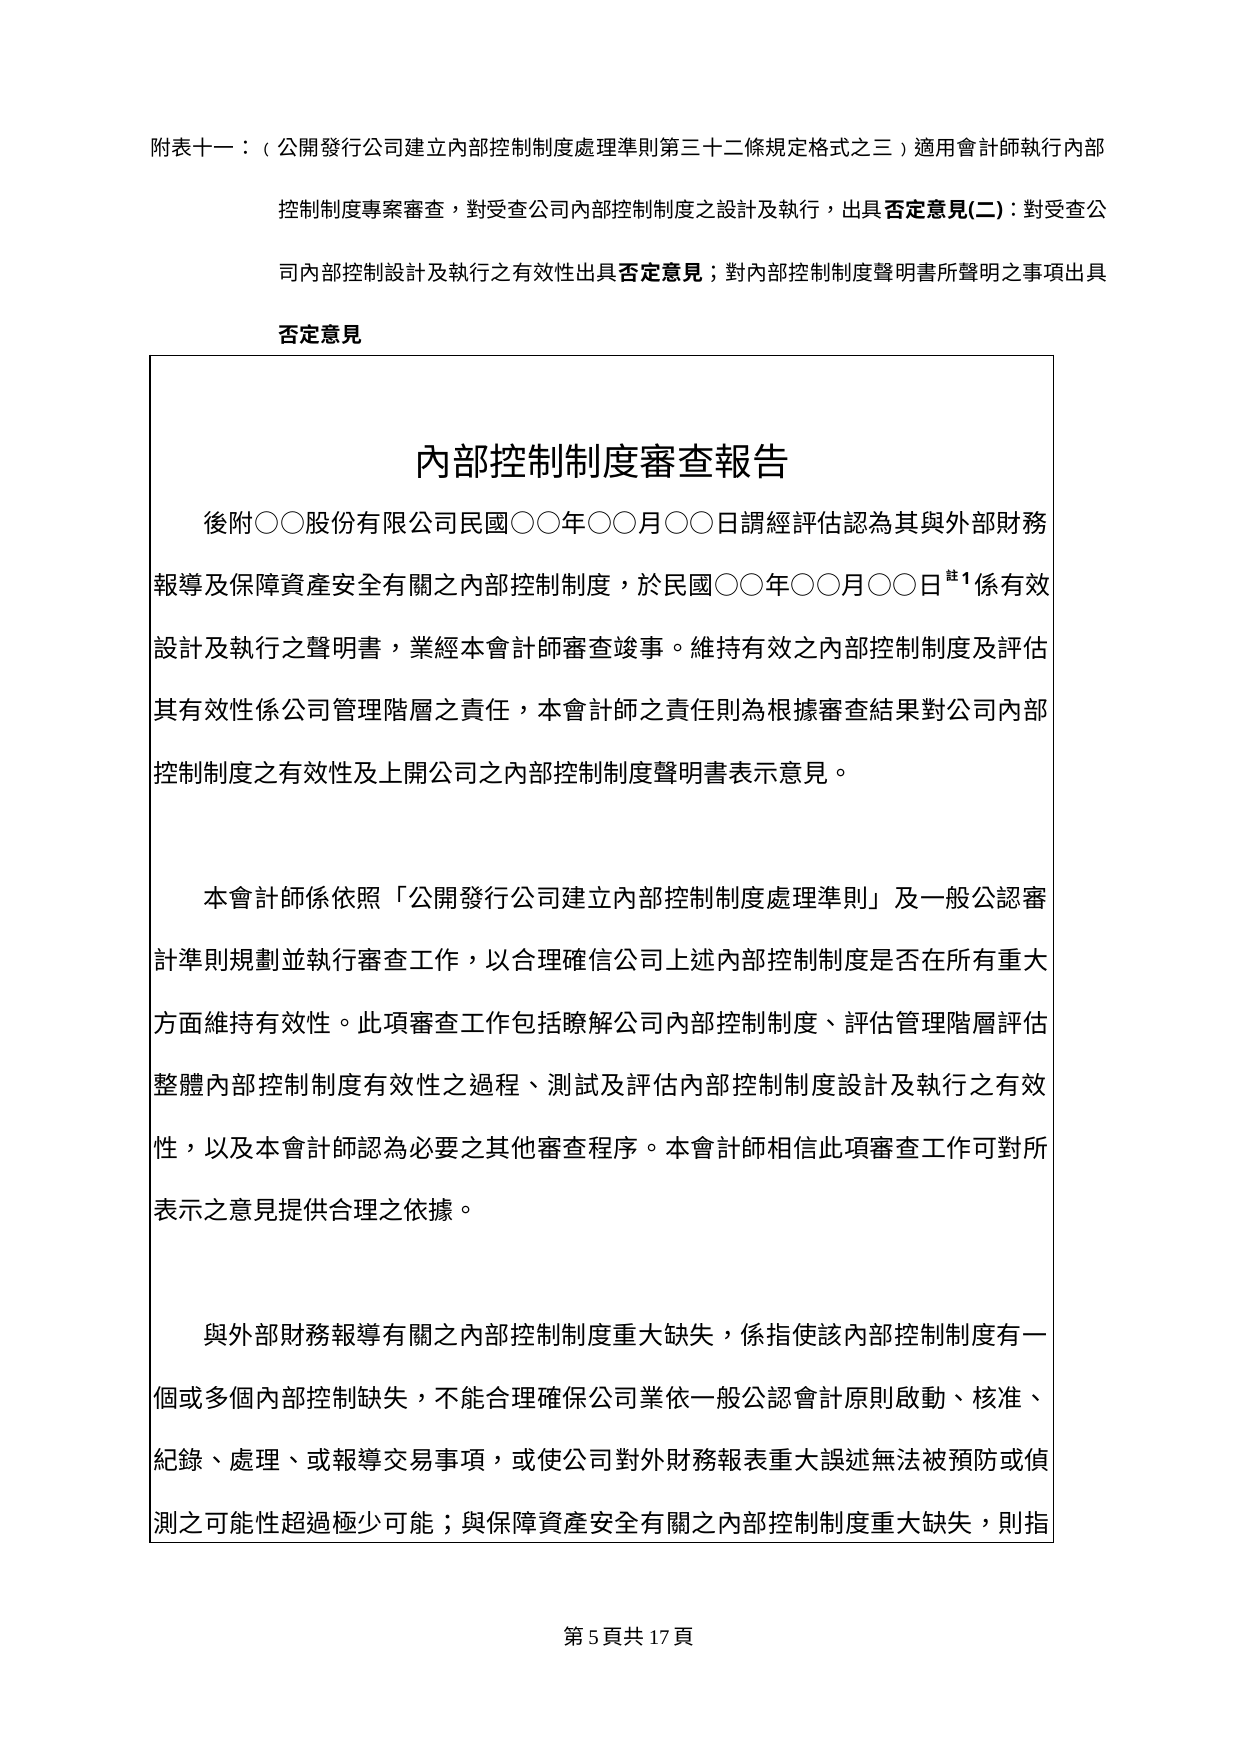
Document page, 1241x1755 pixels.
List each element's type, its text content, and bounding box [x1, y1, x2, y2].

text 附表十一：﹙公開發行公司建立內部控制制度處理準則第三十二條規定格式之三﹚適用會計師執行內部控制制度專案審查，對受查公司內部控制制度之設計及執行，出具否定意見(二)：對受查公司內部控制設計及執行之有效性出具否定意見；對內部控制制度聲明書所聲明之事項出具否定意見 [150, 104, 1107, 354]
table_header 內部控制制度審查報告 後附○○股份有限公司民國○○年○○月○○日謂經評估認為其與外部財務報導及保障資產安全有關之內部控制制度，於民國○○年○○月○○日註1係有效設計及執行之聲明書，業經本會計師審查竣事。維持有效之內部控制制度及評估其有效性係公司管理階層之責任，本會計師之責任則為根據審查結果對公司內部控制制度之有效性及上開公司之內部控制制度聲明書表示意見。 本會計師係依照「公開發行公司建立內部控制制度處理準則」及一般公認審計準則規劃並執行審查工作，以合理確信公司上述內部控制制度是否在所有重大方面維持有效性。此項審查工作包括瞭解公司內部控制制度、評估管理階層評估整體內部控制制度有效性之過程、測試及評估內部控制制度設計及執行之有效性，以及本會計師認為必要之其他審查程序。本會計師相信此項審查工作可對所表示之意見提供合理之依據。 與外部財務報導有關之內部控制制度重大缺失，係指使該內部控制制度有一個或多個內部控制缺失，不能合理確保公司業依一般公認會計原則啟動、核准、紀錄、處理、或報導交易事項，或使公司對外財務報表重大誤述無法被預防或偵測之可能性超過極少可能；與保障資產安全有關之內部控制制度重大缺失，則指 [151, 356, 1053, 1542]
